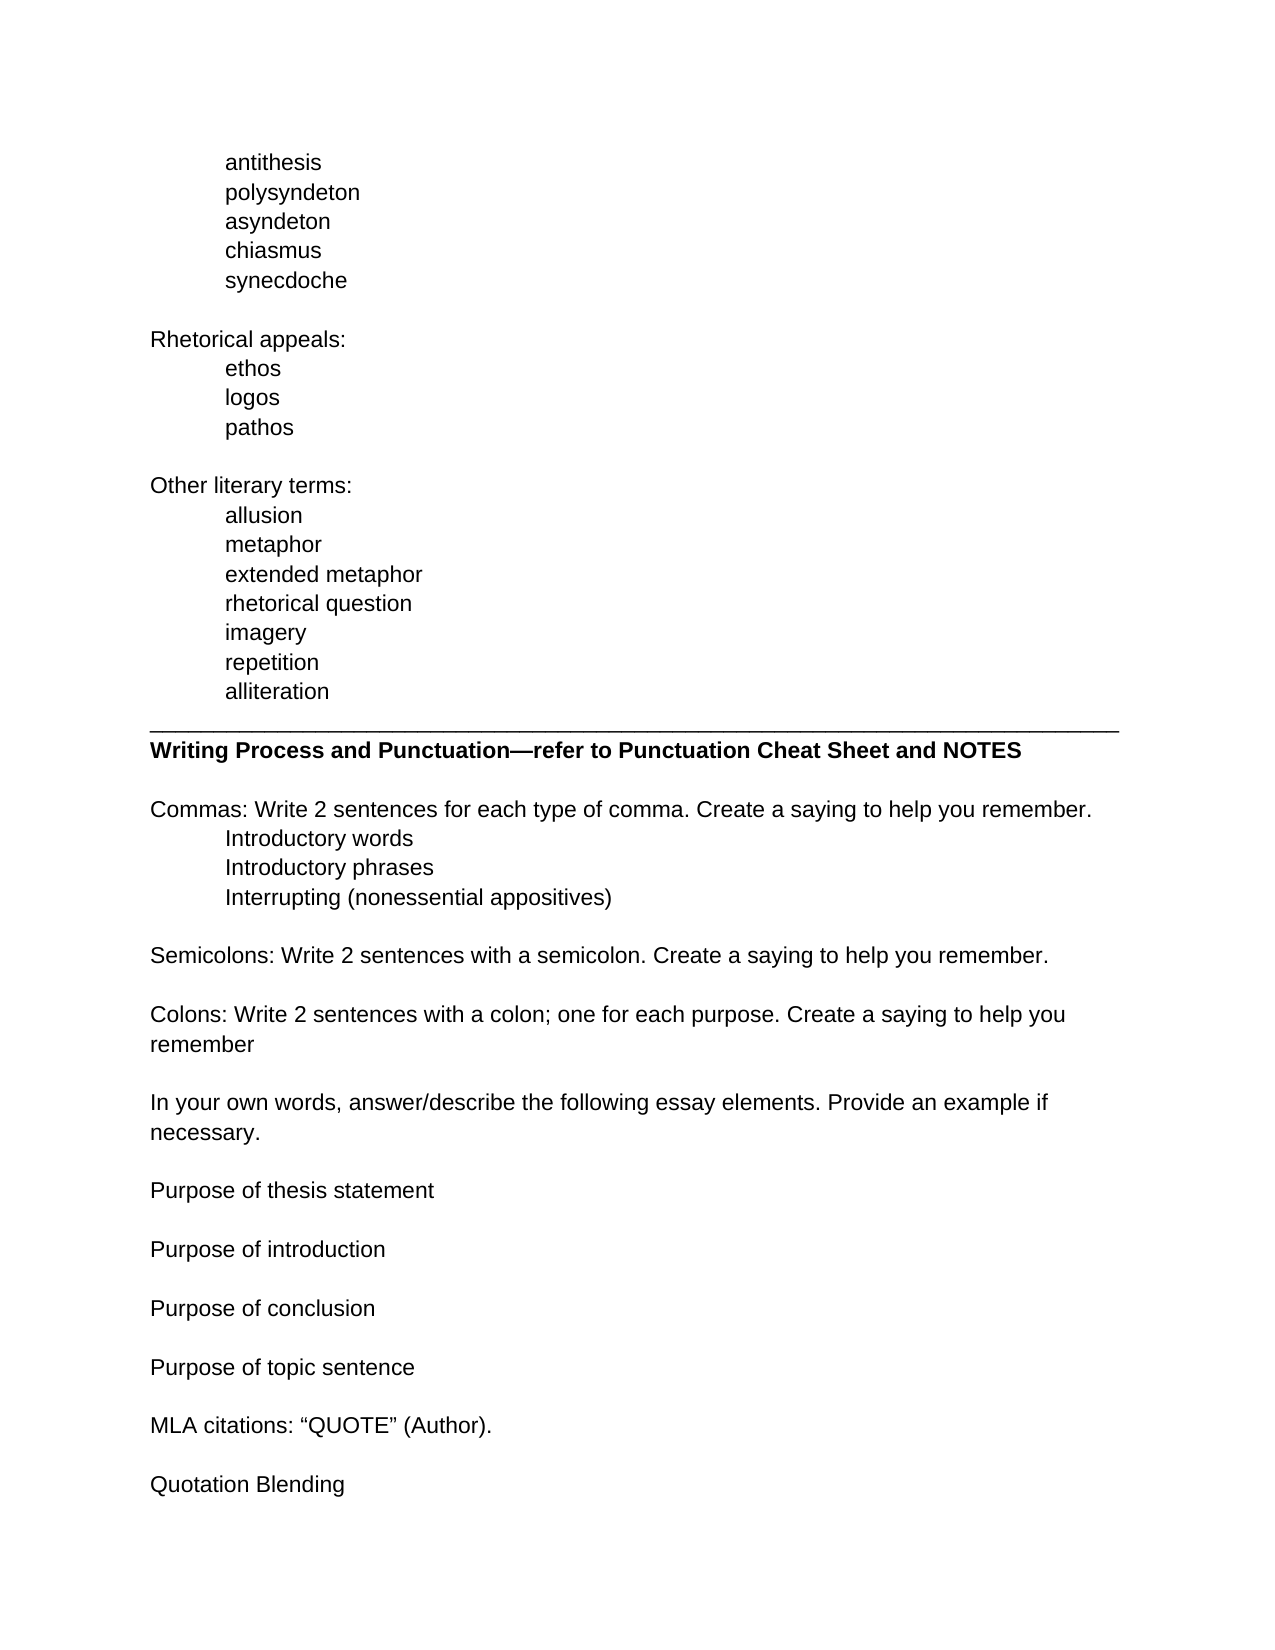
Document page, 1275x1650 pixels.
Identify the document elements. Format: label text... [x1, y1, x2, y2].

text ethos [150, 356, 1125, 381]
text allusion [150, 502, 1125, 528]
text Other literary terms: [150, 473, 1125, 499]
text polysyndeton [225, 179, 1125, 205]
text rhetorical question [150, 591, 1125, 616]
text Purpose of thesis statement [150, 1178, 1125, 1204]
text Purpose of conclusion [150, 1296, 1125, 1321]
text MLA citations: “QUOTE” (Author). [150, 1413, 1125, 1439]
text Purpose of topic sentence [150, 1354, 1125, 1380]
text Colons: Write 2 sentences with a colon; one for each purpose. Create a saying to help you remember [150, 1002, 1125, 1057]
text Introductory words [150, 826, 1125, 851]
text antithesis [225, 150, 1125, 176]
text Introductory phrases [150, 855, 1125, 881]
text chiasmus [150, 238, 1125, 264]
text asyndeton [225, 209, 1125, 234]
text Writing Process and Punctuation—refer to Punctuation Cheat Sheet and NOTES [150, 737, 1125, 763]
text extended metaphor [150, 561, 1125, 587]
text Commas: Write 2 sentences for each type of comma. Create a saying to help you remember. [150, 796, 1125, 822]
text ____________________________________________________________________________ [150, 708, 1125, 734]
text synecdoche [150, 267, 1125, 293]
text In your own words, answer/describe the following essay elements. Provide an example if necessary. [150, 1090, 1125, 1145]
text Quotation Blending [150, 1472, 1125, 1497]
text Semicolons: Write 2 sentences with a semicolon. Create a saying to help you remember. [150, 943, 1125, 969]
text pathos [150, 414, 1125, 440]
text Purpose of introduction [150, 1237, 1125, 1262]
text imagery [150, 620, 1125, 646]
text alliteration [150, 679, 1125, 704]
text Interrupting (nonessential appositives) [150, 884, 1125, 910]
text metaphor [150, 532, 1125, 557]
text logos [150, 385, 1125, 411]
text Rhetorical appeals: [150, 326, 1125, 352]
text repetition [150, 649, 1125, 675]
